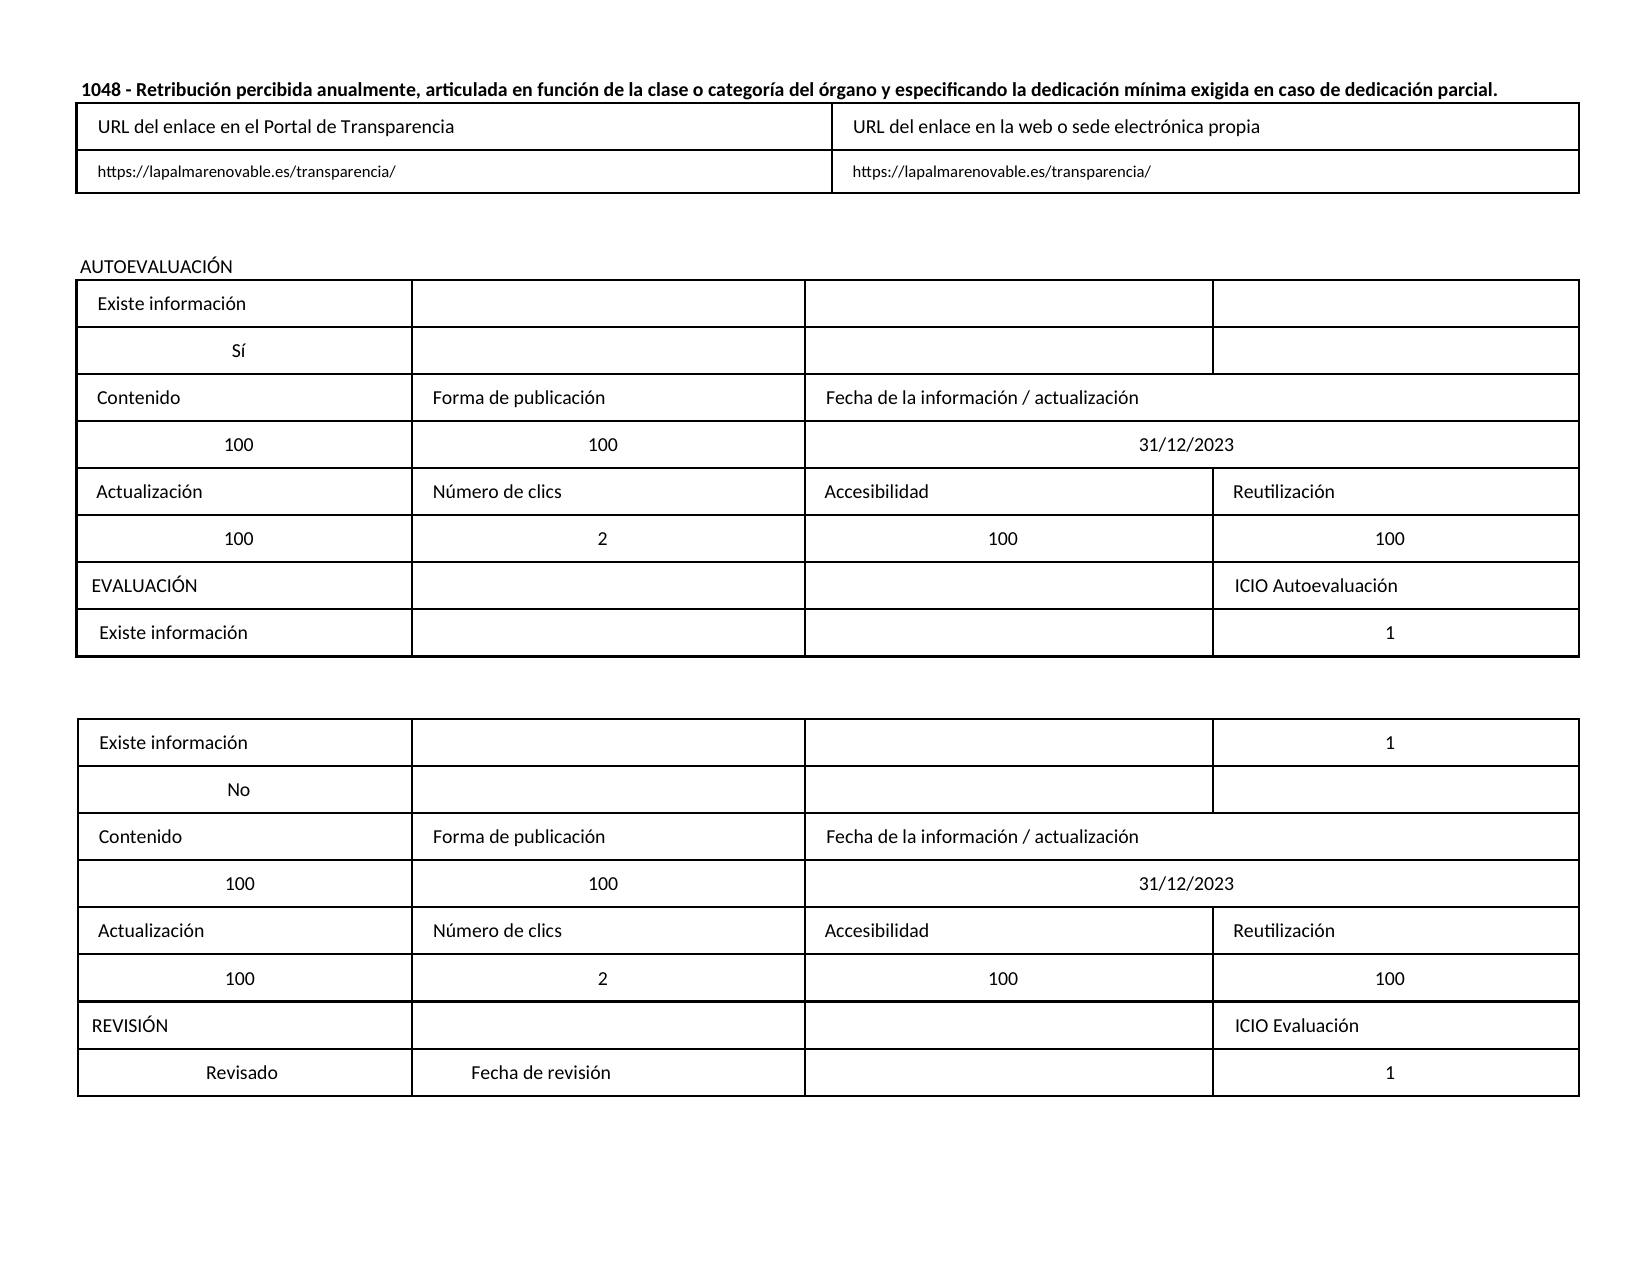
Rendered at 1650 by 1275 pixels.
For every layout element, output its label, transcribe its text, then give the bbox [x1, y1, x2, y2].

table_cell EVALUACIÓN [78, 563, 411, 608]
table_cell 1 [1214, 1050, 1578, 1094]
table_cell [806, 767, 1212, 812]
table_cell ICIO Autoevaluación [1214, 563, 1578, 608]
table_cell Actualización [78, 469, 411, 514]
table_header Existe información [79, 720, 411, 765]
table_cell [806, 328, 1212, 373]
table_cell [806, 563, 1212, 608]
table_header [806, 720, 1212, 765]
table_cell [413, 563, 804, 608]
table_cell 100 [78, 422, 411, 467]
table_cell REVISIÓN [79, 1003, 411, 1047]
table_cell No [79, 767, 411, 812]
table_cell 100 [79, 955, 411, 1000]
table_cell Existe información [78, 610, 411, 655]
table_cell Fecha de revisión [413, 1050, 804, 1094]
table_cell [806, 1050, 1212, 1094]
table_cell Accesibilidad [806, 908, 1212, 953]
table_cell https://lapalmarenovable.es/transparencia/ [833, 151, 1578, 192]
table_cell 100 [806, 516, 1212, 561]
text AUTOEVALUACIÓN [80, 254, 1579, 279]
table_cell 31/12/2023 [806, 422, 1578, 467]
table_cell 100 [79, 861, 411, 906]
table_cell https://lapalmarenovable.es/transparencia/ [78, 151, 831, 192]
table_cell [413, 767, 804, 812]
table_cell Sí [78, 328, 411, 373]
table_cell 100 [413, 422, 804, 467]
text 1048 - Retribución percibida anualmente, articulada en función de la clase o categoría del órgano y especificando la dedicación mínima exigida en caso de dedicación parcial. [81, 77, 1579, 102]
table_cell [1214, 328, 1578, 373]
table_cell 1 [1214, 610, 1578, 655]
table_cell 100 [806, 955, 1212, 1000]
table_cell Número de clics [413, 469, 804, 514]
table_cell [806, 1003, 1212, 1047]
table_cell 2 [413, 516, 804, 561]
table_header [806, 281, 1212, 326]
table_cell Número de clics [413, 908, 804, 953]
table_cell [413, 328, 804, 373]
table_cell Fecha de la información / actualización [806, 814, 1578, 859]
table_cell Actualización [79, 908, 411, 953]
table_cell Contenido [78, 375, 411, 420]
table_cell Contenido [79, 814, 411, 859]
table_header URL del enlace en la web o sede electrónica propia [833, 104, 1578, 149]
table_cell [413, 1003, 804, 1047]
table_header URL del enlace en el Portal de Transparencia [78, 104, 831, 149]
table_cell [413, 610, 804, 655]
table_cell [806, 610, 1212, 655]
table_cell 31/12/2023 [806, 861, 1578, 906]
table_cell Reutilización [1214, 469, 1578, 514]
table_cell 100 [78, 516, 411, 561]
table_cell 100 [1214, 516, 1578, 561]
table_header 1 [1214, 720, 1578, 765]
table_cell Fecha de la información / actualización [806, 375, 1578, 420]
table_header [1214, 281, 1578, 326]
table_cell ICIO Evaluación [1214, 1003, 1578, 1047]
table_cell Reutilización [1214, 908, 1578, 953]
table_header [413, 281, 804, 326]
table_cell Accesibilidad [806, 469, 1212, 514]
table_cell [1214, 767, 1578, 812]
table_cell Forma de publicación [413, 814, 804, 859]
table_cell Forma de publicación [413, 375, 804, 420]
table_cell 100 [413, 861, 804, 906]
table_cell Revisado [79, 1050, 411, 1094]
table_cell 100 [1214, 955, 1578, 1000]
table_header [413, 720, 804, 765]
table_header Existe información [78, 281, 411, 326]
table_cell 2 [413, 955, 804, 1000]
